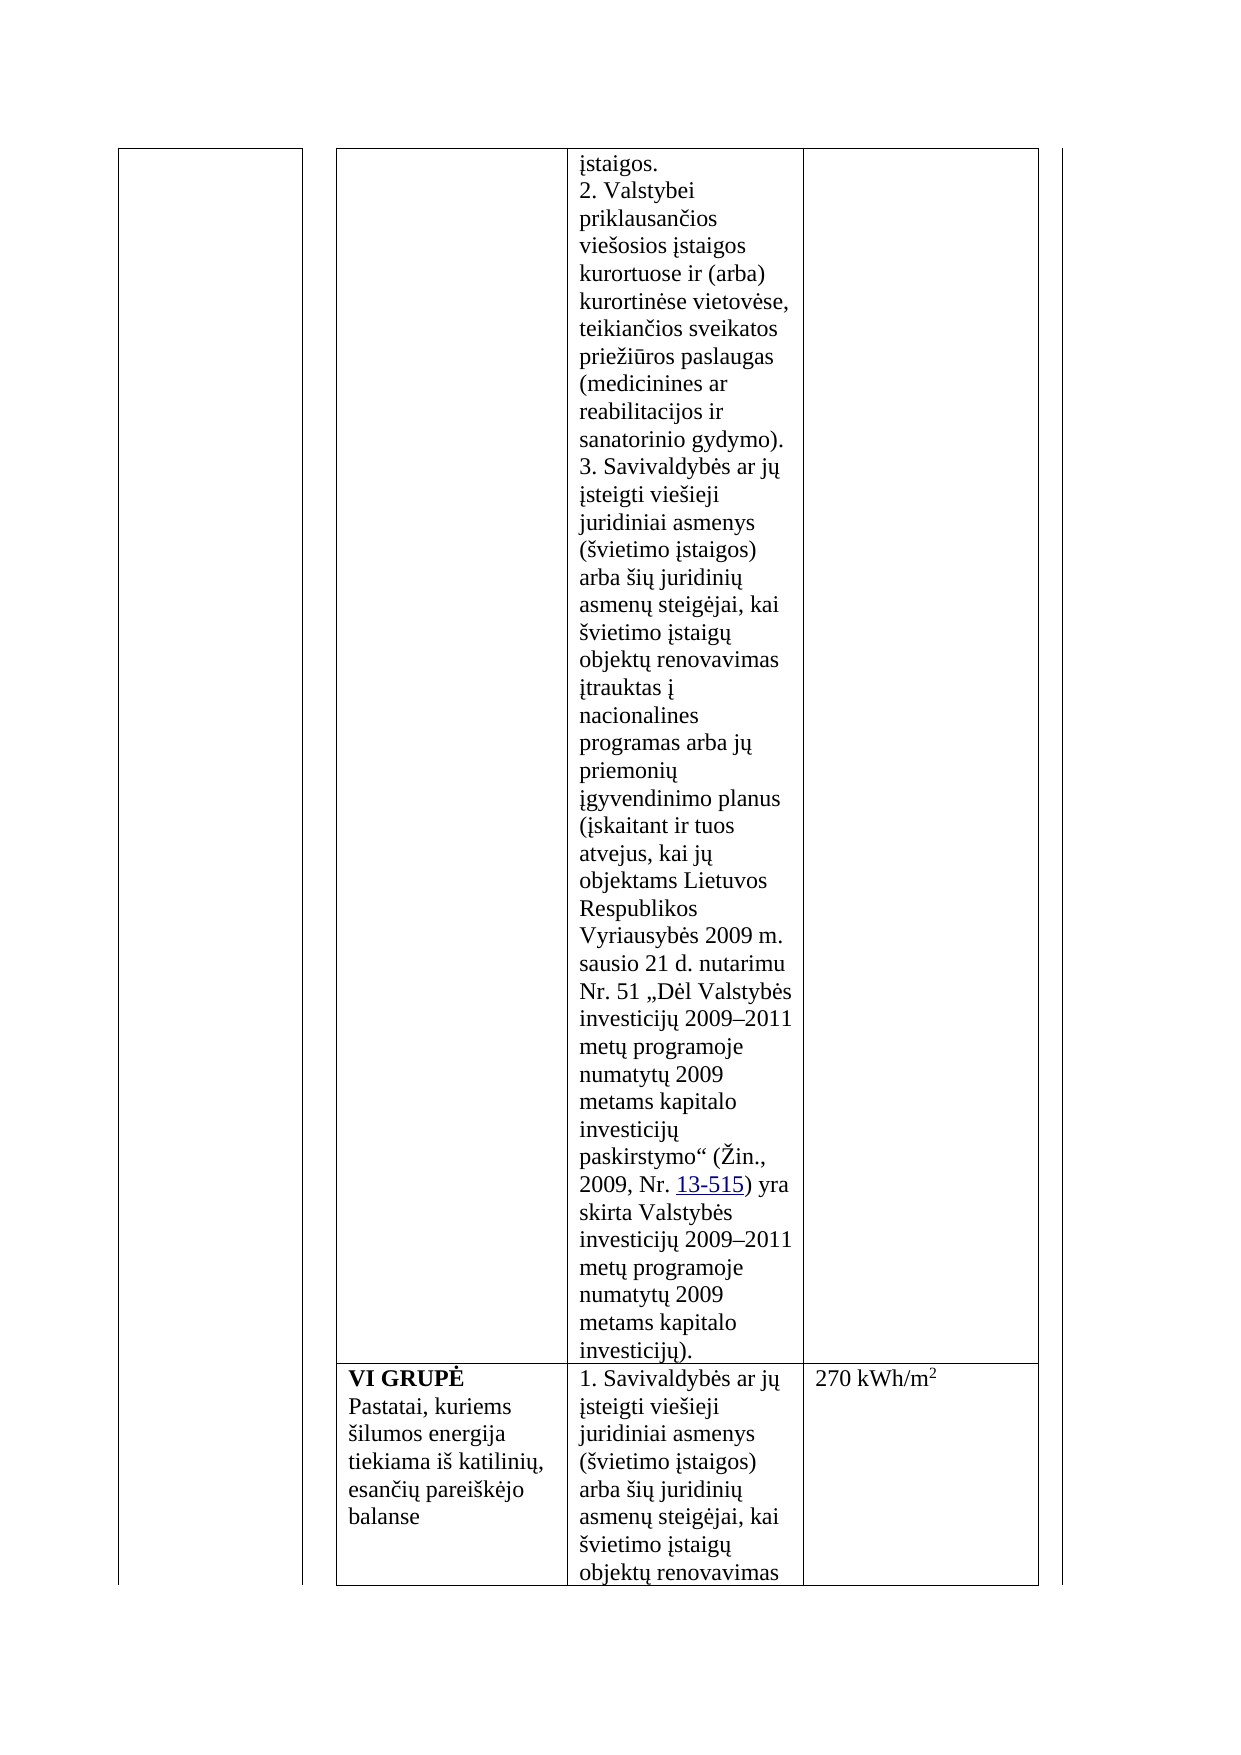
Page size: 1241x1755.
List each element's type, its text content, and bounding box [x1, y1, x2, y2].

table_cell [337, 149, 567, 1363]
table_cell [119, 149, 302, 1585]
table_cell [303, 148, 336, 1585]
table_cell [804, 149, 1038, 1363]
table_cell 270 kWh/m2 [804, 1364, 1038, 1585]
table_cell 1. Savivaldybės ar jų įsteigti viešieji juridiniai asmenys (švietimo įstaigos) arba šių juridinių asmenų steigėjai, kai švietimo įstaigų objektų renovavimas [568, 1364, 803, 1585]
table_cell [1039, 148, 1062, 1585]
table_cell VI GRUPĖ Pastatai, kuriems šilumos energija tiekiama iš katilinių, esančių pareiškėjo balanse [337, 1364, 567, 1585]
table_cell įstaigos. 2. Valstybei priklausančios viešosios įstaigos kurortuose ir (arba) kurortinėse vietovėse, teikiančios sveikatos priežiūros paslaugas (medicinines ar reabilitacijos ir sanatorinio gydymo). 3. Savivaldybės ar jų įsteigti viešieji juridiniai asmenys (švietimo įstaigos) arba šių juridinių asmenų steigėjai, kai švietimo įstaigų objektų renovavimas įtrauktas į nacionalines programas arba jų priemonių įgyvendinimo planus (įskaitant ir tuos atvejus, kai jų objektams Lietuvos Respublikos Vyriausybės 2009 m. sausio 21 d. nutarimu Nr. 51 „Dėl Valstybės investicijų 2009–2011 metų programoje numatytų 2009 metams kapitalo investicijų paskirstymo“ (Žin., 2009, Nr. 13-515) yra skirta Valstybės investicijų 2009–2011 metų programoje numatytų 2009 metams kapitalo investicijų). [568, 149, 803, 1363]
